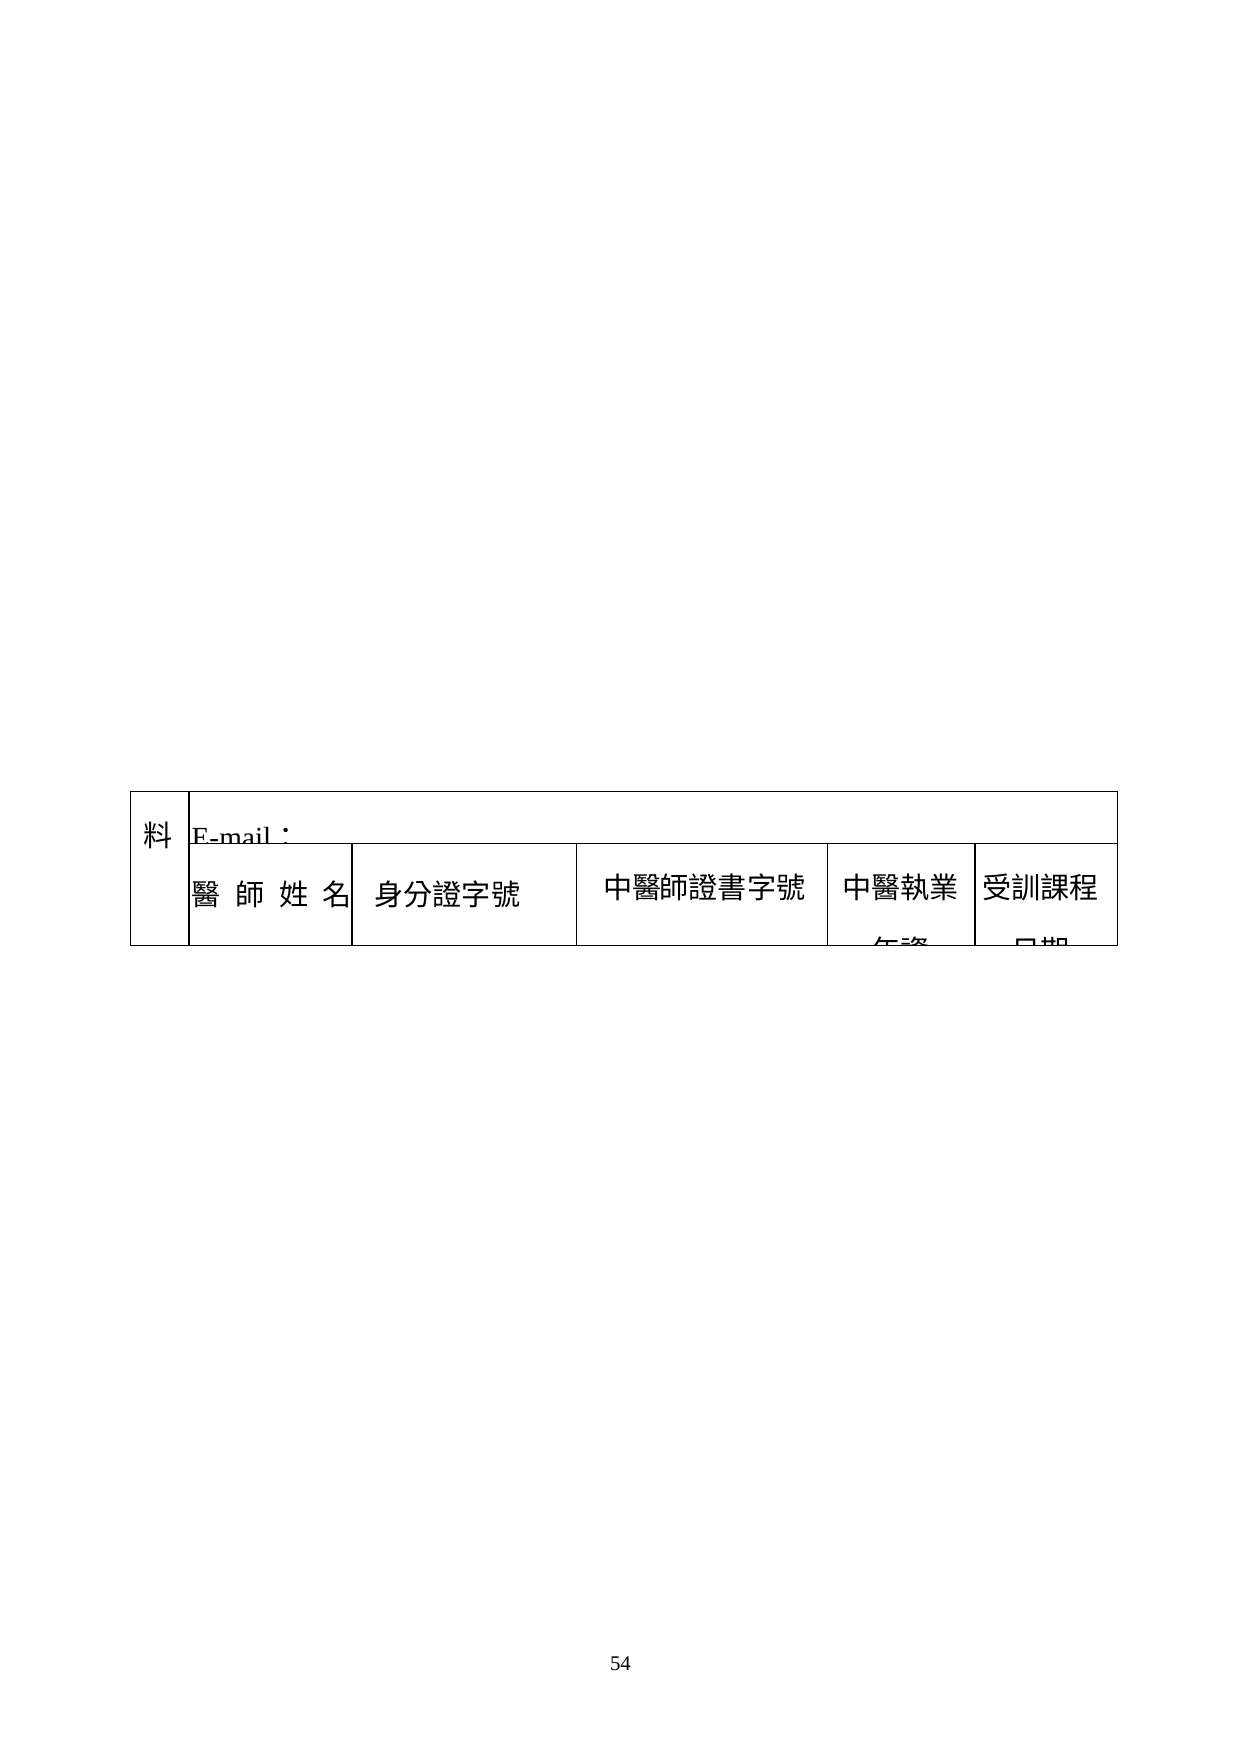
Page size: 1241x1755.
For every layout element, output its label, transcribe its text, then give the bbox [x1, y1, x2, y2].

table_cell 中醫師證書字號 [577, 844, 827, 945]
table_cell 中醫執業年資 [828, 844, 974, 945]
table_cell 身分證字號 [353, 844, 576, 945]
table_cell 醫 師 姓 名 [190, 844, 351, 945]
table_header 料 [131, 792, 188, 945]
table_cell 受訓課程 日期 [976, 844, 1117, 945]
table_cell E-mail： [190, 792, 1117, 842]
